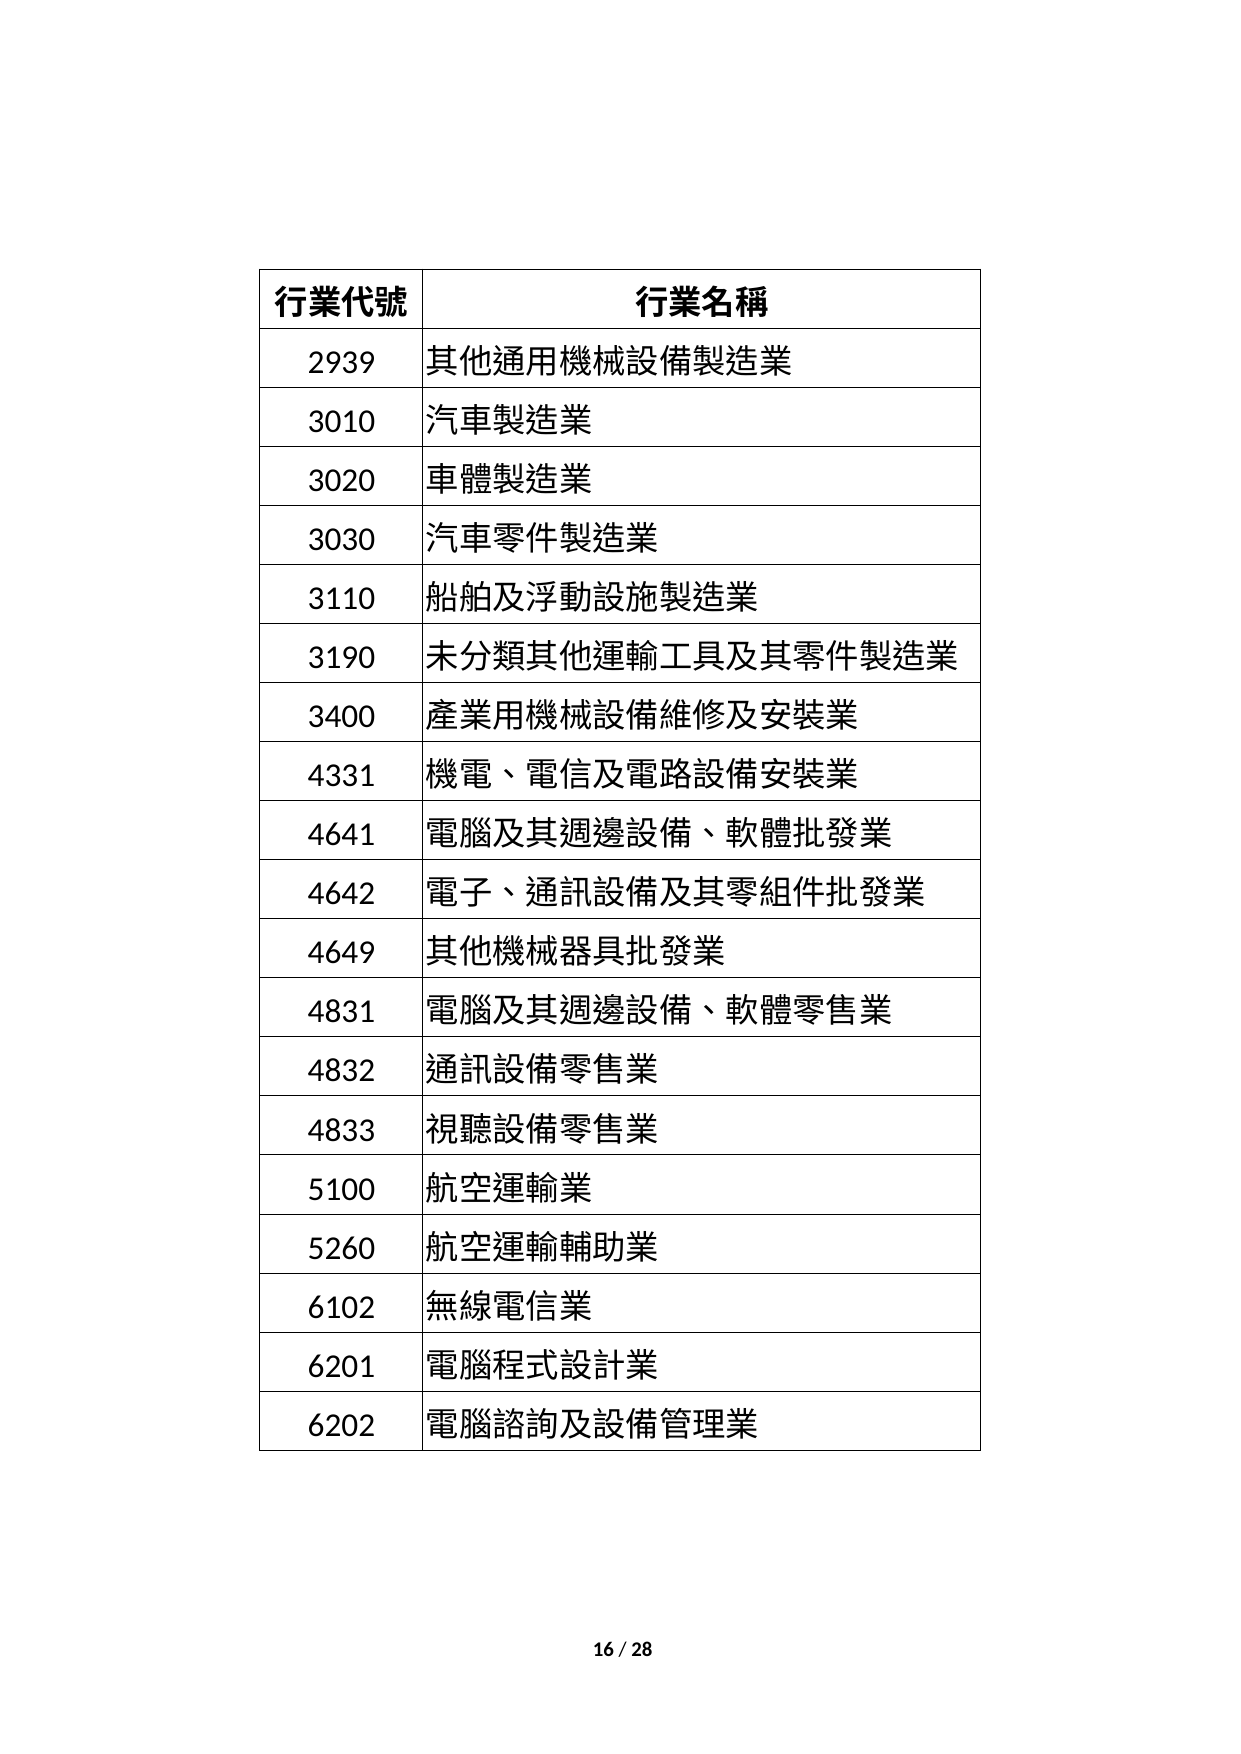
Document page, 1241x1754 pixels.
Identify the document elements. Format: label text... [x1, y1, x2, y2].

table_cell 未分類其他運輸工具及其零件製造業 [423, 624, 980, 682]
table_cell 航空運輸輔助業 [423, 1215, 980, 1272]
table_cell 產業用機械設備維修及安裝業 [423, 683, 980, 741]
table_cell 3030 [260, 506, 422, 564]
table_cell 4641 [260, 801, 422, 859]
table_cell 電腦諮詢及設備管理業 [423, 1392, 980, 1450]
table_cell 3020 [260, 447, 422, 505]
table_cell 4331 [260, 742, 422, 800]
table_cell 汽車製造業 [423, 388, 980, 446]
table_cell 電腦及其週邊設備、軟體零售業 [423, 978, 980, 1036]
table_cell 無線電信業 [423, 1274, 980, 1332]
table_cell 車體製造業 [423, 447, 980, 505]
table_cell 其他通用機械設備製造業 [423, 329, 980, 387]
table_cell 4833 [260, 1096, 422, 1154]
table_cell 電腦程式設計業 [423, 1333, 980, 1391]
table_cell 通訊設備零售業 [423, 1037, 980, 1095]
table_header 行業名稱 [423, 270, 980, 327]
table_cell 航空運輸業 [423, 1155, 980, 1213]
table_cell 2939 [260, 329, 422, 387]
table_cell 5100 [260, 1155, 422, 1213]
table_cell 6102 [260, 1274, 422, 1332]
table_cell 3190 [260, 624, 422, 682]
table_cell 6202 [260, 1392, 422, 1450]
table_cell 視聽設備零售業 [423, 1096, 980, 1154]
table_cell 3010 [260, 388, 422, 446]
table_cell 電子、通訊設備及其零組件批發業 [423, 860, 980, 918]
table_cell 3400 [260, 683, 422, 741]
table_cell 其他機械器具批發業 [423, 919, 980, 977]
table_cell 汽車零件製造業 [423, 506, 980, 564]
table_header 行業代號 [260, 270, 422, 327]
table_cell 4831 [260, 978, 422, 1036]
table_cell 4649 [260, 919, 422, 977]
table_cell 電腦及其週邊設備、軟體批發業 [423, 801, 980, 859]
table_cell 5260 [260, 1215, 422, 1272]
table_cell 4642 [260, 860, 422, 918]
table_cell 6201 [260, 1333, 422, 1391]
table_cell 4832 [260, 1037, 422, 1095]
table_cell 3110 [260, 565, 422, 623]
table_cell 機電、電信及電路設備安裝業 [423, 742, 980, 800]
table_cell 船舶及浮動設施製造業 [423, 565, 980, 623]
